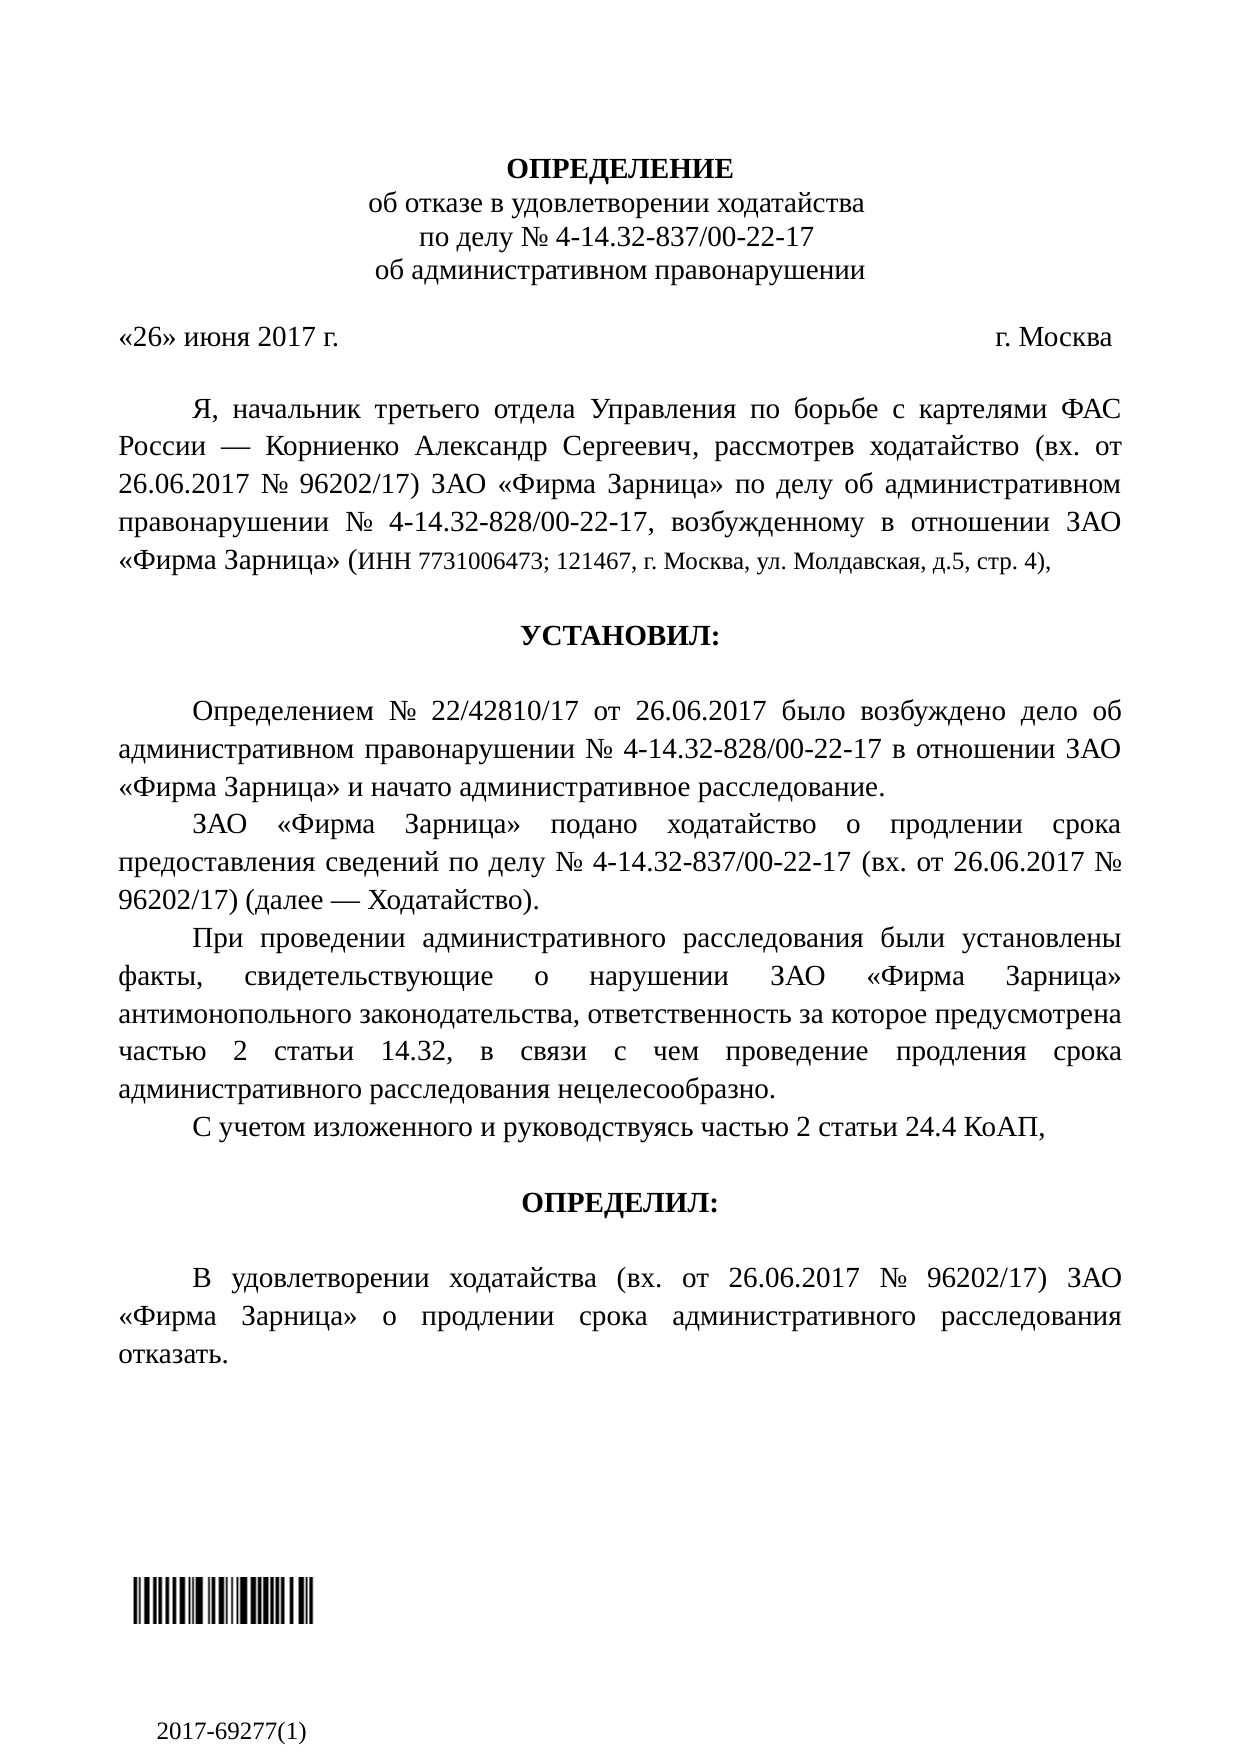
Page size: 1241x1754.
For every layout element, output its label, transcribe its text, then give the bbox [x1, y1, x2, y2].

text по делу № 4-14.32-837/00-22-17 [118, 219, 1122, 252]
text ОПРЕДЕЛЕНИЕ [118, 152, 1122, 185]
picture [118, 1577, 331, 1624]
text С учетом изложенного и руководствуясь частью 2 статьи 24.4 КоАП, [118, 1105, 1122, 1143]
text об отказе в удовлетворении ходатайства [118, 185, 1122, 219]
text об административном правонарушении [118, 252, 1122, 286]
text Я, начальник третьего отдела Управления по борьбе с картелями ФАС России — Корниенко Александр Сергеевич, рассмотрев ходатайство (вх. от 26.06.2017 № 96202/17) ЗАО «Фирма Зарница» по делу об административном правонарушении № 4-14.32-828/00-22-17, возбужденному в отношении ЗАО «Фирма Зарница» (ИНН 7731006473; 121467, г. Москва, ул. Молдавская, д.5, стр. 4), [118, 386, 1122, 576]
text ЗАО «Фирма Зарница» подано ходатайство о продлении срока предоставления сведений по делу № 4-14.32-837/00-22-17 (вх. от 26.06.2017 № 96202/17) (далее — Ходатайство). [118, 802, 1122, 916]
text УСТАНОВИЛ: [118, 613, 1122, 651]
text «26» июня 2017 г. г. Москва [118, 319, 1122, 353]
text В удовлетворении ходатайства (вх. от 26.06.2017 № 96202/17) ЗАО «Фирма Зарница» о продлении срока административного расследования отказать. [118, 1256, 1122, 1369]
text ОПРЕДЕЛИЛ: [118, 1181, 1122, 1256]
text При проведении административного расследования были установлены факты, свидетельствующие о нарушении ЗАО «Фирма Зарница» антимонопольного законодательства, ответственность за которое предусмотрена частью 2 статьи 14.32, в связи с чем проведение продления срока административного расследования нецелесообразно. [118, 916, 1122, 1105]
text Определением № 22/42810/17 от 26.06.2017 было возбуждено дело об административном правонарушении № 4-14.32-828/00-22-17 в отношении ЗАО «Фирма Зарница» и начато административное расследование. [118, 689, 1122, 802]
